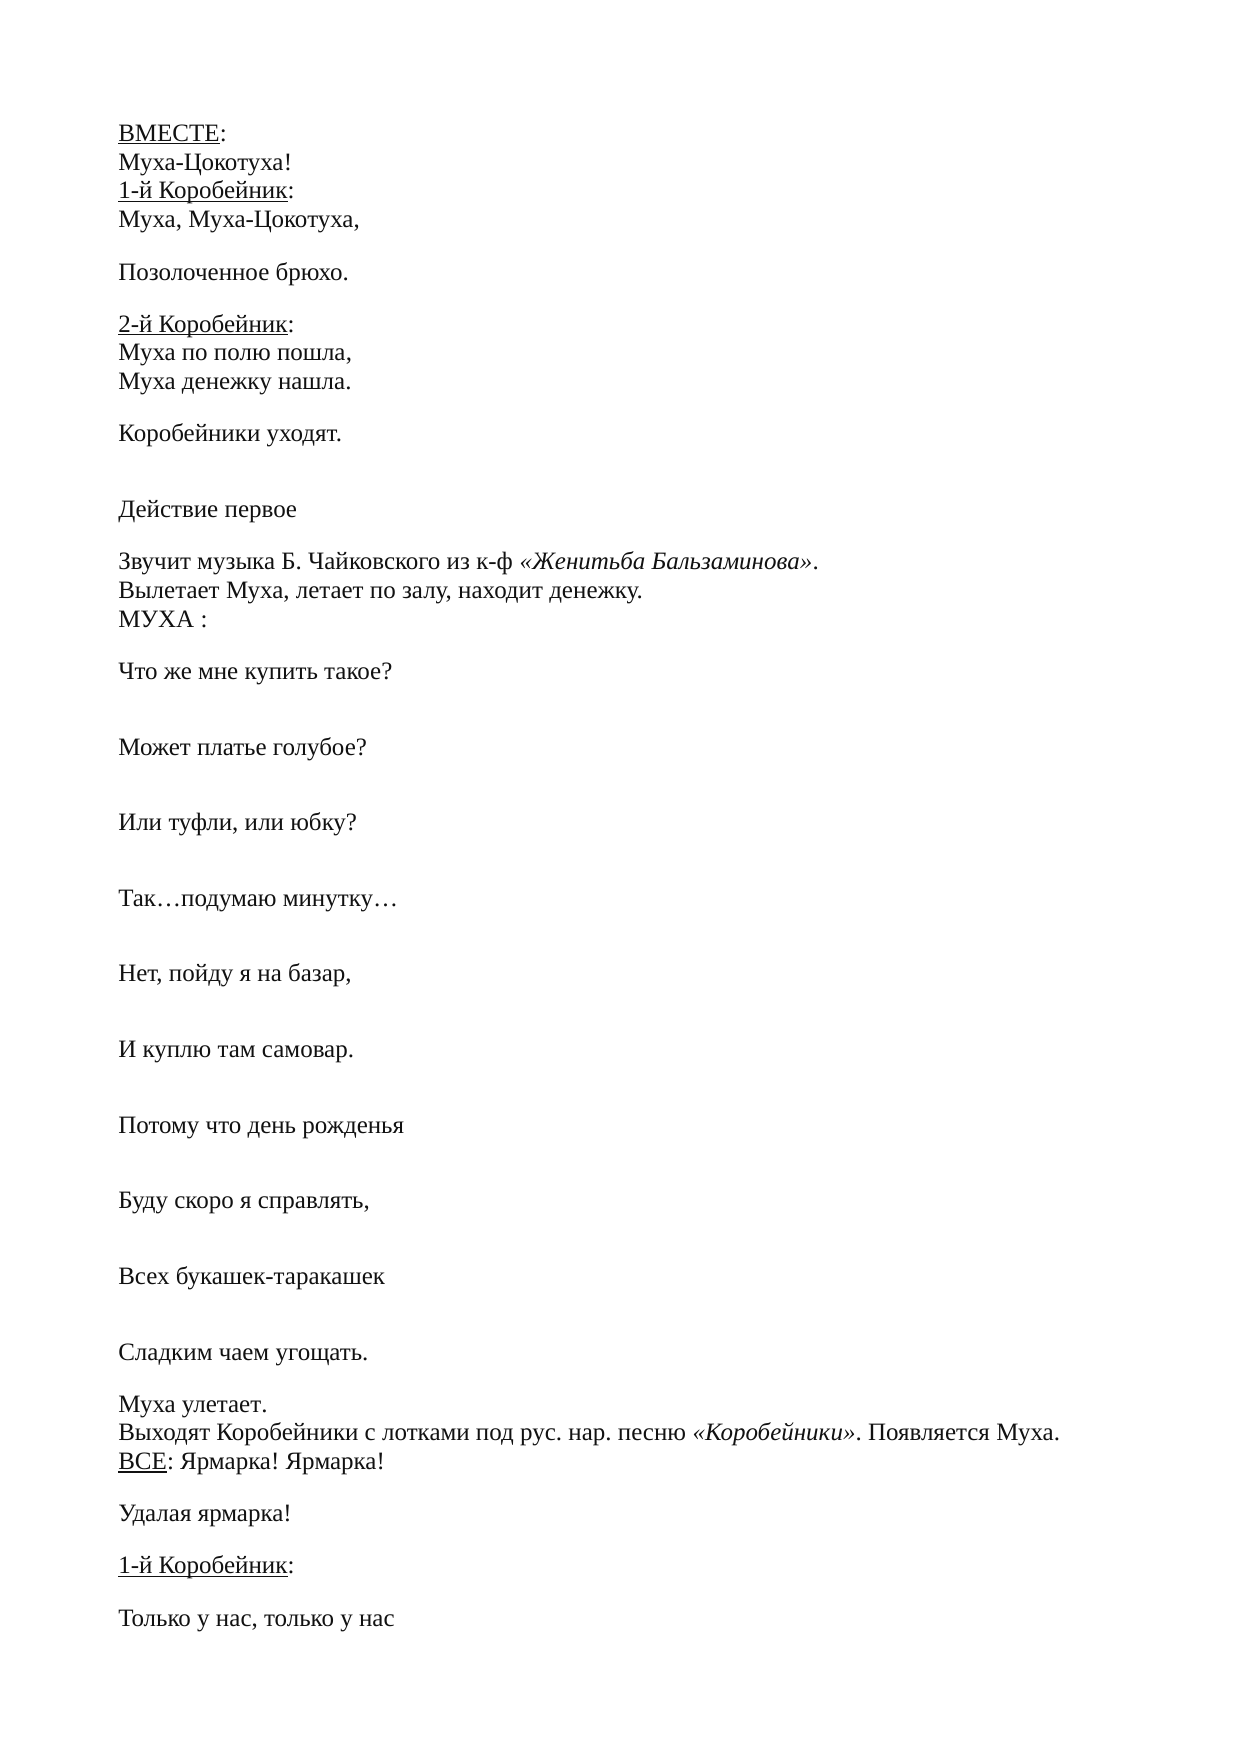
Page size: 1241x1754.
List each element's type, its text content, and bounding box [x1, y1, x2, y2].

text Удалая ярмарка! [118, 1498, 1122, 1527]
text Только у нас, только у нас [118, 1603, 1122, 1632]
text 2-й Коробейник: [118, 309, 1122, 337]
text Муха улетает. [118, 1389, 1122, 1417]
text Сладким чаем угощать. [118, 1337, 1122, 1365]
text Буду скоро я справлять, [118, 1185, 1122, 1214]
text Муха, Муха-Цокотуха, [118, 204, 1122, 233]
text И куплю там самовар. [118, 1034, 1122, 1063]
text Или туфли, или юбку? [118, 807, 1122, 836]
text Коробейники уходят. [118, 418, 1122, 447]
text Муха по полю пошла, [118, 337, 1122, 366]
text Всех букашек-таракашек [118, 1261, 1122, 1290]
text Нет, пойду я на базар, [118, 958, 1122, 987]
text Может платье голубое? [118, 732, 1122, 760]
text Так…подумаю минутку… [118, 883, 1122, 912]
text ВМЕСТЕ: [118, 118, 1122, 147]
text Вылетает Муха, летает по залу, находит денежку. [118, 575, 1122, 604]
text 1-й Коробейник: [118, 1551, 1122, 1579]
text Муха-Цокотуха! [118, 147, 1122, 176]
text Что же мне купить такое? [118, 656, 1122, 685]
text 1-й Коробейник: [118, 176, 1122, 204]
text Муха денежку нашла. [118, 366, 1122, 395]
text Действие первое [118, 494, 1122, 523]
text Звучит музыка Б. Чайковского из к-ф «Женитьба Бальзаминова». [118, 546, 1122, 575]
text Позолоченное брюхо. [118, 257, 1122, 285]
text Выходят Коробейники с лотками под рус. нар. песню «Коробейники». Появляется Муха. [118, 1417, 1122, 1446]
text МУХА : [118, 604, 1122, 632]
text ВСЕ: Ярмарка! Ярмарка! [118, 1446, 1122, 1475]
text Потому что день рожденья [118, 1110, 1122, 1138]
